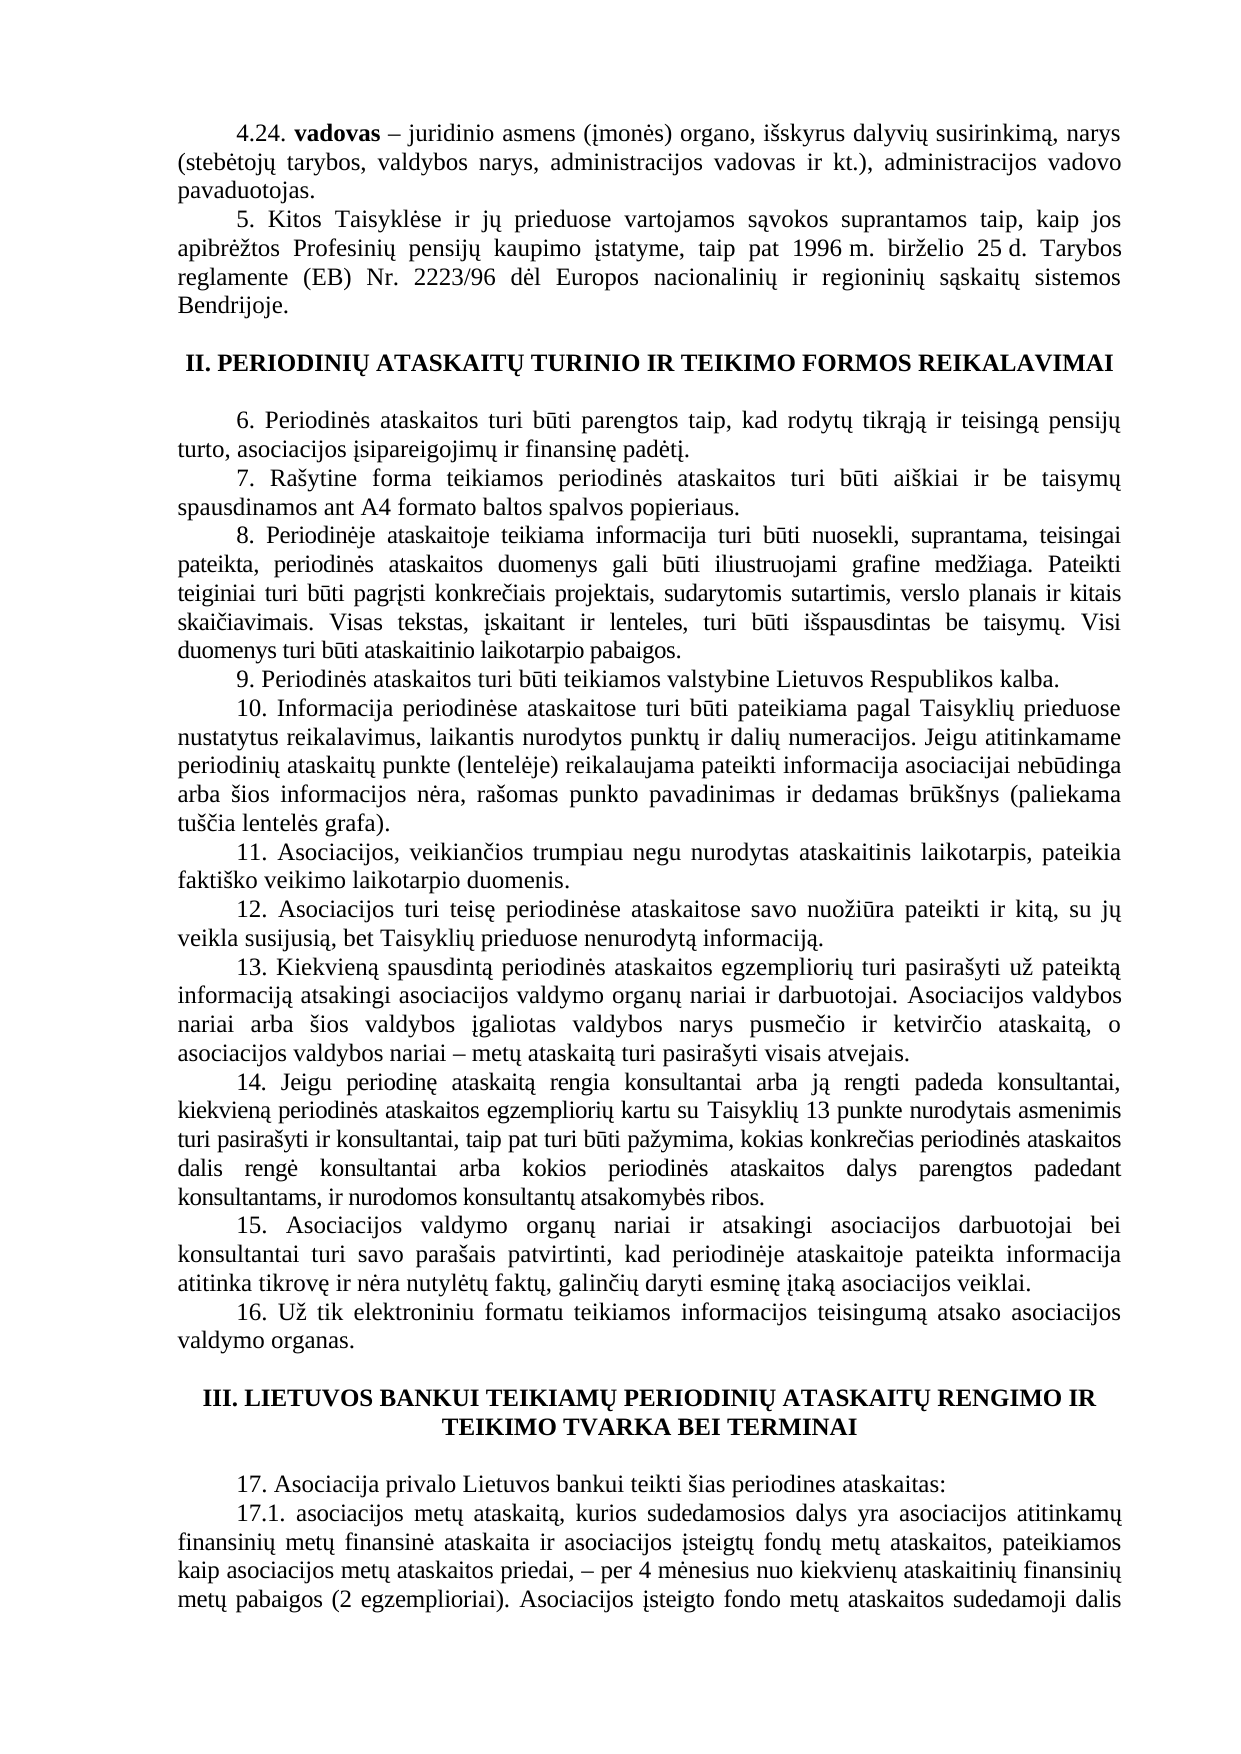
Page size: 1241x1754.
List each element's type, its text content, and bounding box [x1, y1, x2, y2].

text 8. Periodinėje ataskaitoje teikiama informacija turi būti nuosekli, suprantama, teisingai pateikta, periodinės ataskaitos duomenys gali būti iliustruojami grafine medžiaga. Pateikti teiginiai turi būti pagrįsti konkrečiais projektais, sudarytomis sutartimis, verslo planais ir kitais skaičiavimais. Visas tekstas, įskaitant ir lenteles, turi būti išspausdintas be taisymų. Visi duomenys turi būti ataskaitinio laikotarpio pabaigos. [177, 521, 1122, 664]
text 4.24. vadovas – juridinio asmens (įmonės) organo, išskyrus dalyvių susirinkimą, narys (stebėtojų tarybos, valdybos narys, administracijos vadovas ir kt.), administracijos vadovo pavaduotojas. [177, 118, 1122, 204]
text 12. asociacijos turi teisę periodinėse ataskaitose savo nuožiūra pateikti ir kitą, su jų veikla susijusią, bet taisyklių prieduose nenurodytą informaciją. [177, 894, 1122, 952]
text 10. Informacija periodinėse ataskaitose turi būti pateikiama pagal Taisyklių prieduose nustatytus reikalavimus, laikantis nurodytos punktų ir dalių numeracijos. Jeigu atitinkamame periodinių ataskaitų punkte (lentelėje) reikalaujama pateikti informacija asociacijai nebūdinga arba šios informacijos nėra, rašomas punkto pavadinimas ir dedamas brūkšnys (paliekama tuščia lentelės grafa). [177, 693, 1122, 837]
text 5. Kitos taisyklėse ir jų prieduose vartojamos sąvokos suprantamos taip, kaip jos apibrėžtos Profesinių pensijų kaupimo įstatyme, taip pat 1996 m. birželio 25 d. Tarybos reglamente (EB) Nr. 2223/96 dėl Europos nacionalinių ir regioninių sąskaitų sistemos Bendrijoje. [177, 204, 1122, 319]
text 17.1. asociacijos metų ataskaitą, kurios sudedamosios dalys yra asociacijos atitinkamų finansinių metų finansinė ataskaita ir asociacijos įsteigtų fondų metų ataskaitos, pateikiamos kaip asociacijos metų ataskaitos priedai, – per 4 mėnesius nuo kiekvienų ataskaitinių finansinių metų pabaigos (2 egzemplioriai). asociacijos įsteigto fondo metų ataskaitos sudedamoji dalis [177, 1498, 1122, 1613]
text 17. Asociacija privalo Lietuvos bankui teikti šias periodines ataskaitas: [177, 1469, 1122, 1498]
text 14. Jeigu periodinę ataskaitą rengia konsultantai arba ją rengti padeda konsultantai, kiekvieną periodinės ataskaitos egzempliorių kartu su taisyklių 13 punkte nurodytais asmenimis turi pasirašyti ir konsultantai, taip pat turi būti pažymima, kokias konkrečias periodinės ataskaitos dalis rengė konsultantai arba kokios periodinės ataskaitos dalys parengtos padedant konsultantams, ir nurodomos konsultantų atsakomybės ribos. [177, 1067, 1122, 1211]
text 13. Kiekvieną spausdintą periodinės ataskaitos egzempliorių turi pasirašyti už pateiktą informaciją atsakingi asociacijos valdymo organų nariai ir darbuotojai. asociacijos valdybos nariai arba šios valdybos įgaliotas valdybos narys pusmečio ir ketvirčio ataskaitą, o asociacijos valdybos nariai – metų ataskaitą turi pasirašyti visais atvejais. [177, 952, 1122, 1067]
text 7. Rašytine forma teikiamos periodinės ataskaitos turi būti aiškiai ir be taisymų spausdinamos ant A4 formato baltos spalvos popieriaus. [177, 463, 1122, 521]
text II. PERIODINIŲ ATASKAITŲ TURINIO IR TEIKIMO FORMOS REIKALAVIMAI [177, 348, 1122, 377]
text 11. asociacijos, veikiančios trumpiau negu nurodytas ataskaitinis laikotarpis, pateikia faktiško veikimo laikotarpio duomenis. [177, 837, 1122, 894]
text 9. Periodinės ataskaitos turi būti teikiamos valstybine Lietuvos Respublikos kalba. [177, 664, 1122, 693]
text 16. Už tik elektroniniu formatu teikiamos informacijos teisingumą atsako asociacijos valdymo organas. [177, 1297, 1122, 1354]
text 15. Asociacijos valdymo organų nariai ir atsakingi asociacijos darbuotojai bei konsultantai turi savo parašais patvirtinti, kad periodinėje ataskaitoje pateikta informacija atitinka tikrovę ir nėra nutylėtų faktų, galinčių daryti esminę įtaką asociacijos veiklai. [177, 1211, 1122, 1297]
text 6. Periodinės ataskaitos turi būti parengtos taip, kad rodytų tikrąją ir teisingą pensijų turto, asociacijos įsipareigojimų ir finansinę padėtį. [177, 406, 1122, 463]
text III. LIETUVOS BANKUI TEIKIAMŲ PERIODINIŲ ATASKAITŲ RENGIMO IR TEIKIMO TVARKA BEI TERMINAI [177, 1383, 1122, 1441]
